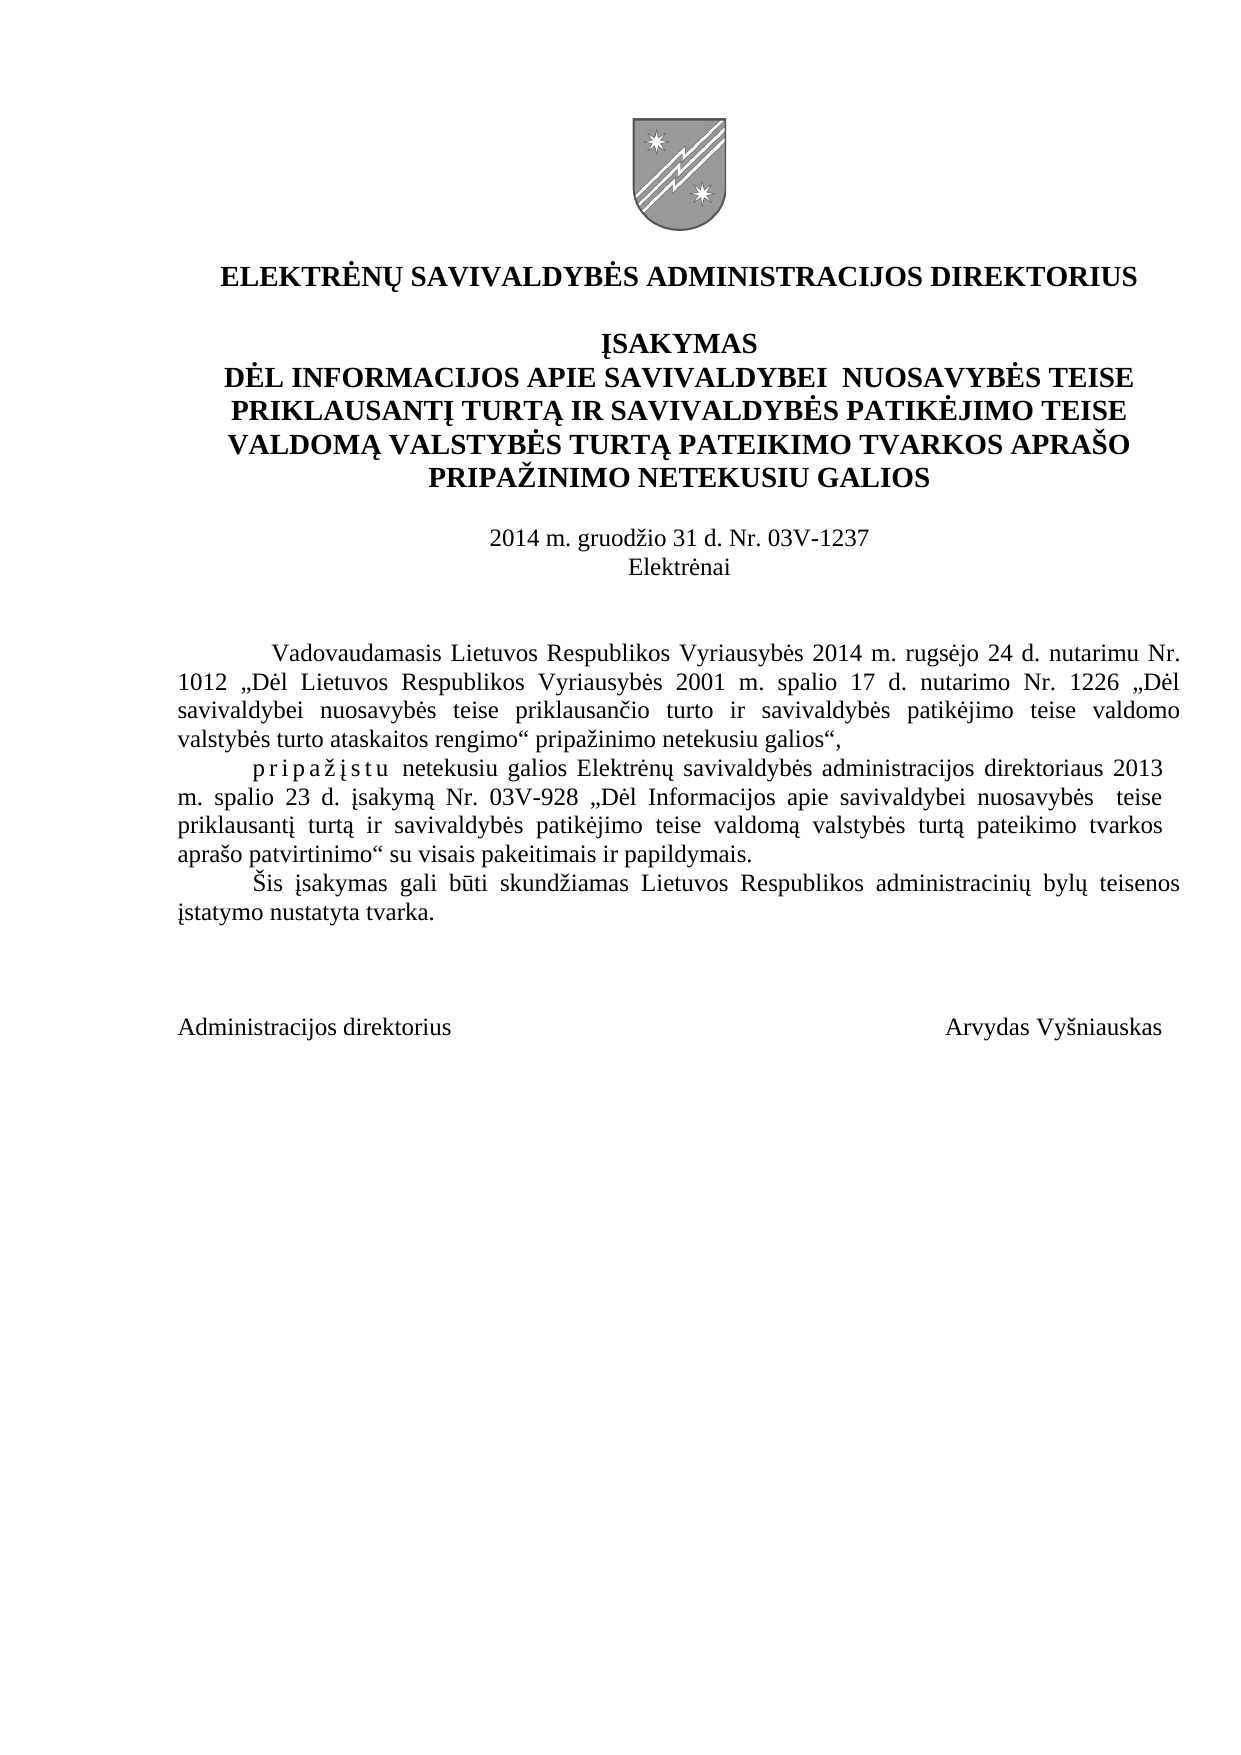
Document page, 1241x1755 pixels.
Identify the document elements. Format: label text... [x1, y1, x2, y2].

text Administracijos direktorius Arvydas Vyšniauskas [177, 1012, 1181, 1040]
text Vadovaudamasis Lietuvos Respublikos Vyriausybės 2014 m. rugsėjo 24 d. nutarimu Nr. 1012 „Dėl Lietuvos Respublikos Vyriausybės 2001 m. spalio 17 d. nutarimo Nr. 1226 „Dėl savivaldybei nuosavybės teise priklausančio turto ir savivaldybės patikėjimo teise valdomo valstybės turto ataskaitos rengimo“ pripažinimo netekusiu galios“, [177, 638, 1181, 753]
text 2014 m. gruodžio 31 d. Nr. 03V-1237 [177, 523, 1181, 552]
text DĖL INFORMACIJOS APIE SAVIVALDYBEI NUOSAVYBĖS TEISE PRIKLAUSANTĮ TURTĄ IR SAVIVALDYBĖS PATIKĖJIMO TEISE VALDOMĄ VALSTYBĖS TURTĄ PATEIKIMO TVARKOS APRAŠO PRIPAŽINIMO NETEKUSIU GALIOS [177, 360, 1181, 494]
text pripažįstu netekusiu galios Elektrėnų savivaldybės administracijos direktoriaus 2013 m. spalio 23 d. įsakymą Nr. 03V-928 „Dėl Informacijos apie savivaldybei nuosavybės teise priklausantį turtą ir savivaldybės patikėjimo teise valdomą valstybės turtą pateikimo tvarkos aprašo patvirtinimo“ su visais pakeitimais ir papildymais. [177, 753, 1163, 868]
text Šis įsakymas gali būti skundžiamas Lietuvos Respublikos administracinių bylų teisenos įstatymo nustatyta tvarka. [177, 868, 1181, 925]
text ĮSAKYMAS [177, 326, 1181, 360]
text Elektrėnai [177, 552, 1181, 580]
text ELEKTRĖNŲ SAVIVALDYBĖS ADMINISTRACIJOS DIREKTORIUS [177, 259, 1181, 293]
